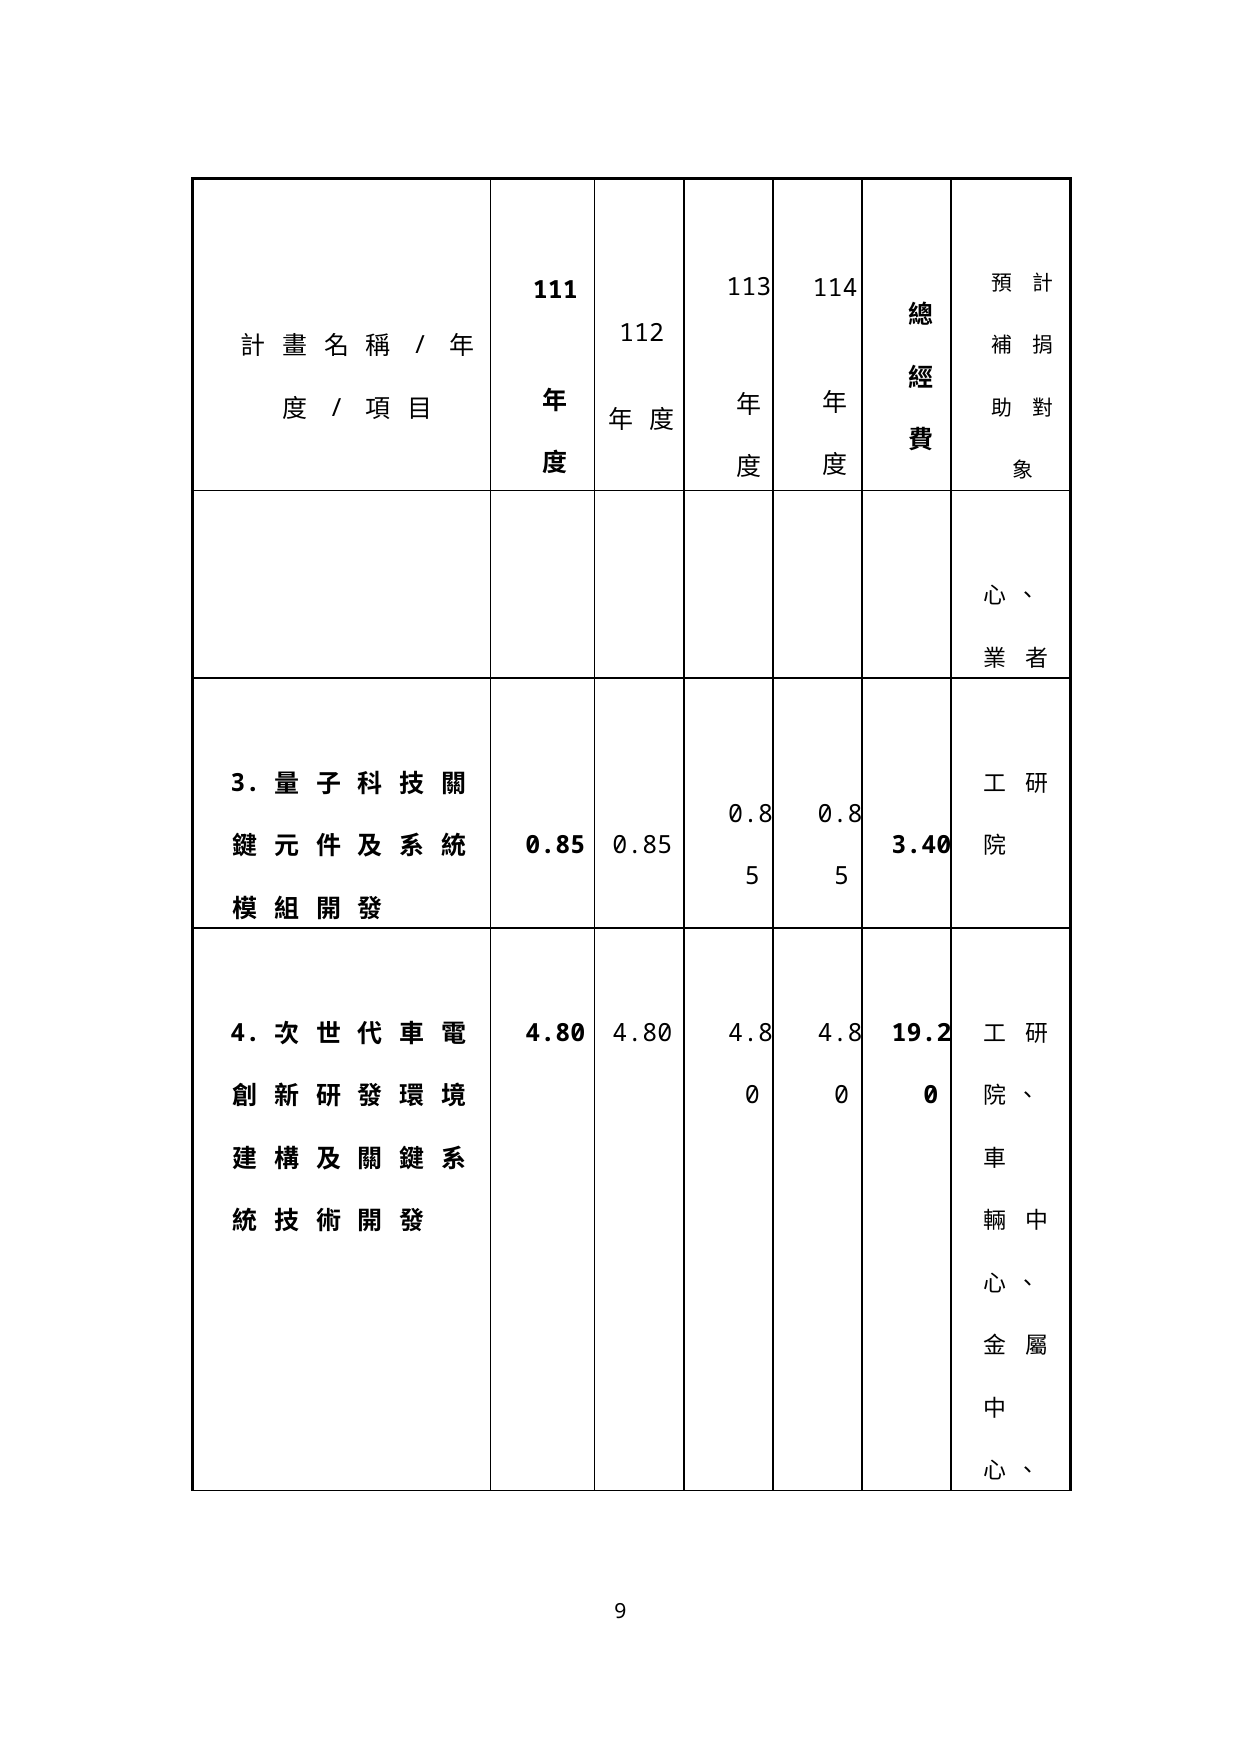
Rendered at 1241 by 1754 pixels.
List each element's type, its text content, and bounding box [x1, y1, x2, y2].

table_cell [595, 491, 683, 677]
table_cell 0.85 [595, 679, 683, 927]
table_header 計畫名稱/年度/項目 [194, 180, 490, 490]
table_cell 工研院、車 輛中心、金屬中心、 [952, 929, 1069, 1490]
table_cell 心、業者 [952, 491, 1069, 677]
table_header 總經費 [863, 180, 950, 490]
table_cell 工研院 [952, 679, 1069, 927]
table_cell 3.量子科技關鍵元件及系統模組開發 [194, 679, 490, 927]
table_cell 0.85 [685, 679, 772, 927]
table_header 113 年度 [685, 180, 772, 490]
table_cell 19.20 [863, 929, 950, 1490]
table_header 111 年度 [491, 180, 594, 490]
table_cell [863, 491, 950, 677]
table_header 預計補捐助對象 [952, 180, 1069, 490]
table_header 112 年度 [595, 180, 683, 490]
table_cell 4.80 [685, 929, 772, 1490]
table_cell 4.80 [595, 929, 683, 1490]
table_cell 4.80 [491, 929, 594, 1490]
table_cell 3.40 [863, 679, 950, 927]
table_cell [194, 491, 490, 677]
table_cell [491, 491, 594, 677]
table_cell 0.85 [491, 679, 594, 927]
table_cell [774, 491, 861, 677]
table_cell 4.次世代車電創新研發環境建構及關鍵系統技術開發 [194, 929, 490, 1490]
table_cell 4.80 [774, 929, 861, 1490]
table_header 114 年度 [774, 180, 861, 490]
table_cell 0.85 [774, 679, 861, 927]
table_cell [685, 491, 772, 677]
